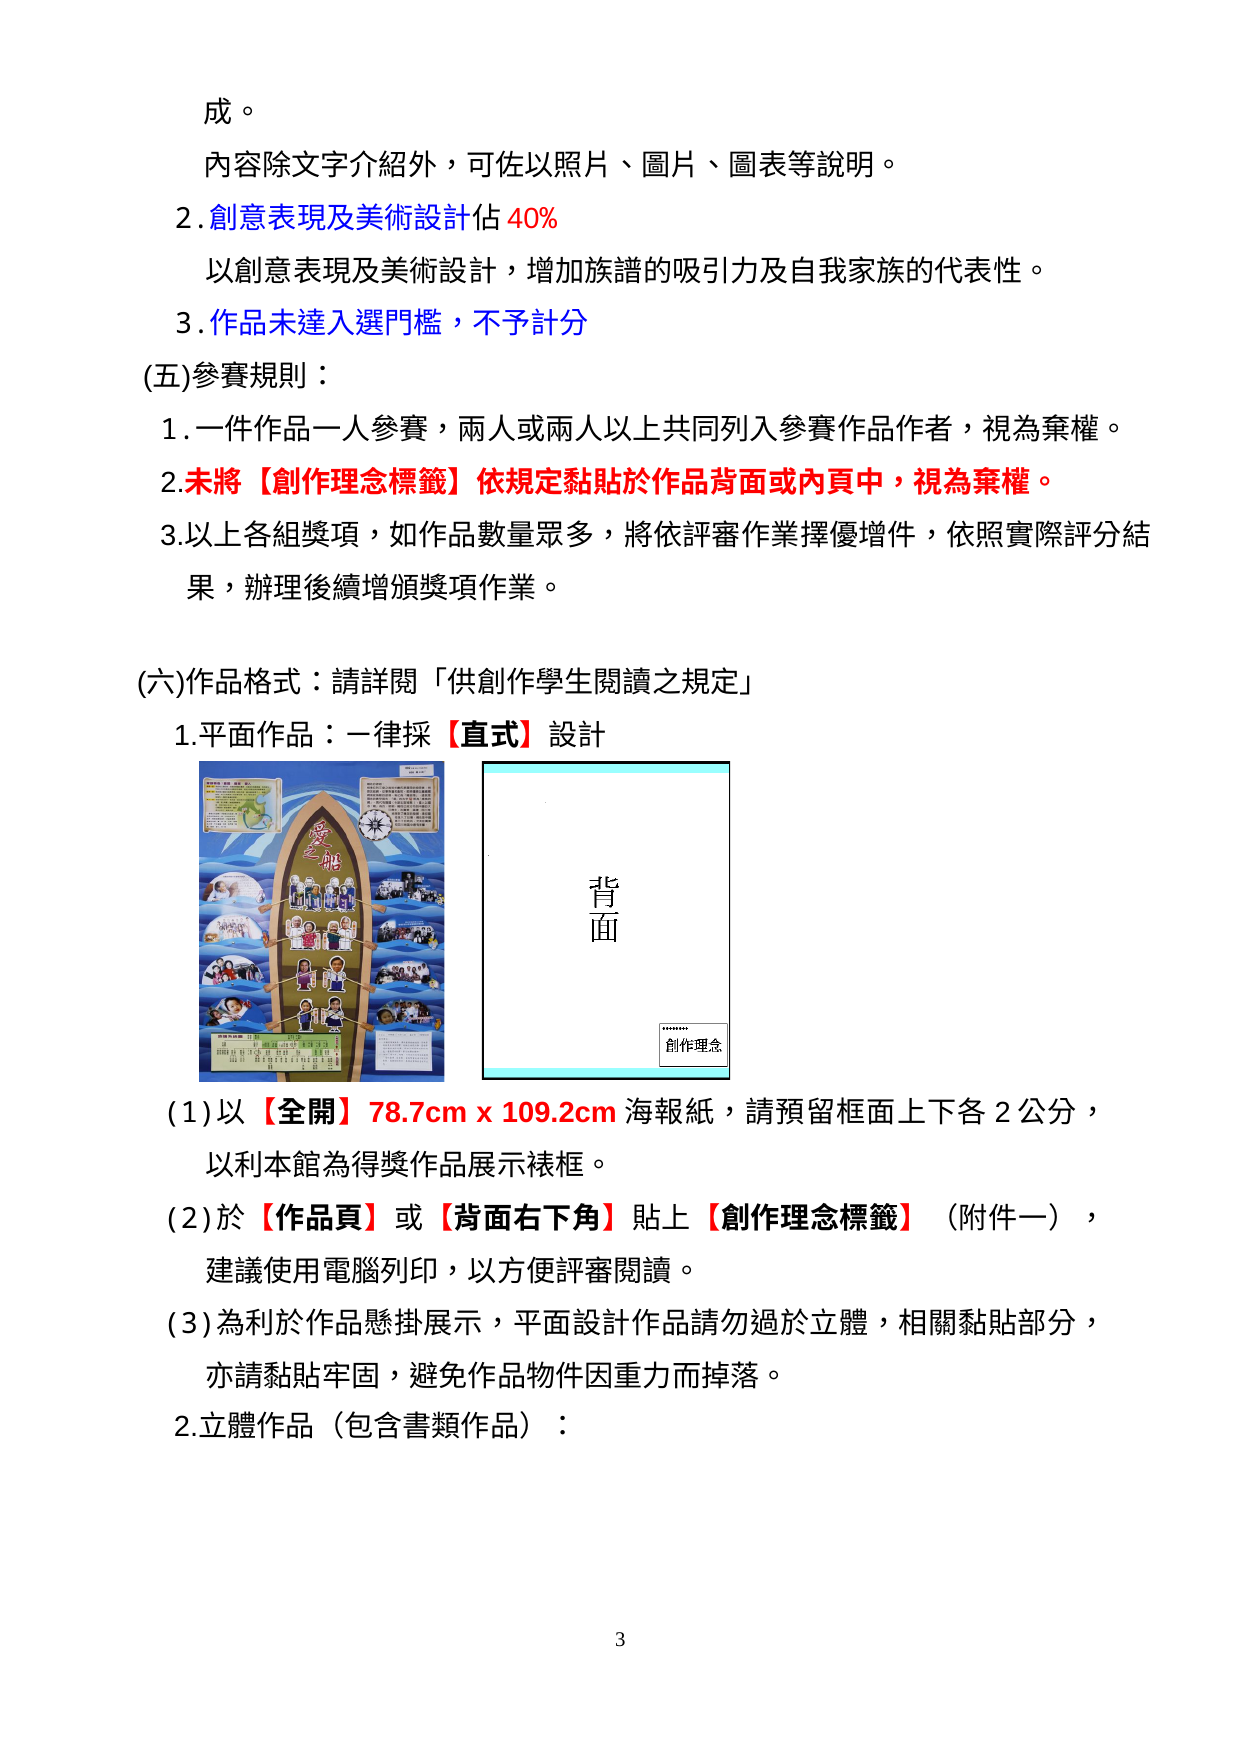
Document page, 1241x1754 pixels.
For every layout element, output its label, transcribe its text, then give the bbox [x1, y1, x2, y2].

table_cell (1)以【全開】78.7cm x 109.2cm海報紙，請預留框面上下各2公分，以利本館為得獎作品展示裱框。 (2)於【作品頁】或【背面右下角】貼上【創作理念標籤】（附件一），建議使用電腦列印，以方便評審閱讀。 (3)為利於作品懸掛展示，平面設計作品請勿過於立體，相關黏貼部分，亦請黏貼牢固，避免作品物件因重力而掉落。 [163, 1089, 1119, 1402]
table_header 1.平面作品：ㄧ律採【直式】設計 [163, 712, 1119, 761]
text 3.作品未達入選門檻，不予計分 [139, 300, 1152, 342]
text 2.未將【創作理念標籤】依規定黏貼於作品背面或內頁中，視為棄權。 [89, 459, 1152, 501]
table_cell 2.立體作品（包含書類作品）： [163, 1402, 1119, 1453]
table_cell [481, 761, 1119, 1088]
text 以創意表現及美術設計，增加族譜的吸引力及自我家族的代表性。 [151, 247, 1152, 289]
text (五)參賽規則： [89, 353, 1152, 395]
table_cell [163, 761, 481, 1088]
text 成。 [204, 89, 1152, 131]
text 2.創意表現及美術設計佔40% [170, 194, 1152, 237]
text (六)作品格式：請詳閱「供創作學生閱讀之規定」 [137, 659, 1152, 701]
text 3.以上各組獎項，如作品數量眾多，將依評審作業擇優增件，依照實際評分結果，辦理後續增頒獎項作業。 [160, 511, 1152, 607]
text 內容除文字介紹外，可佐以照片、圖片、圖表等說明。 [204, 141, 1152, 184]
text 1.一件作品一人參賽，兩人或兩人以上共同列入參賽作品作者，視為棄權。 [89, 406, 1152, 448]
